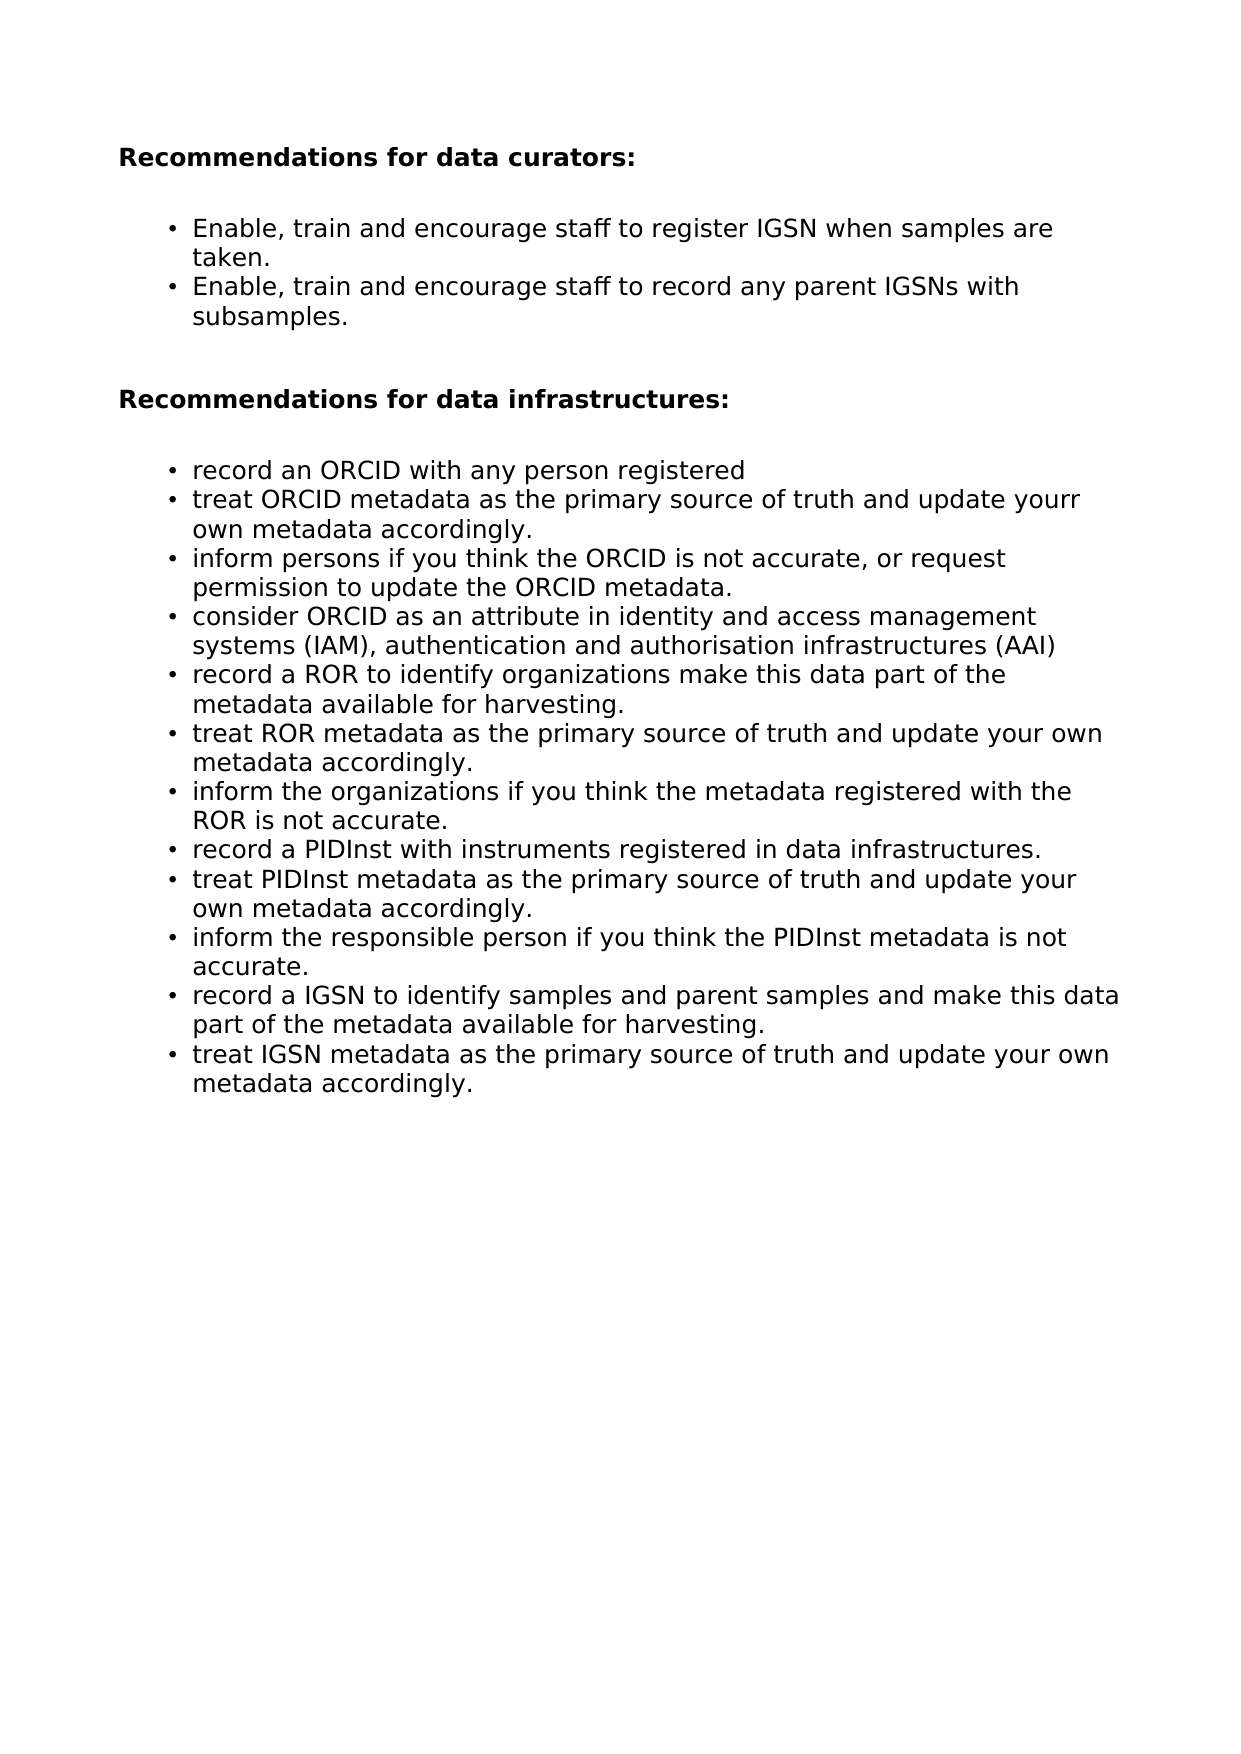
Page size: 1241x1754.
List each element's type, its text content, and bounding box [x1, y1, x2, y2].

subtitle Recommendations for data infrastructures: [118, 385, 1122, 414]
list record a IGSN to identify samples and parent samples and make this data part of the metadata available for harvesting. [177, 982, 1122, 1040]
list treat ROR metadata as the primary source of truth and update your own metadata accordingly. [177, 719, 1122, 777]
list Enable, train and encourage staff to record any parent IGSNs with subsamples. [177, 273, 1122, 331]
list Enable, train and encourage staff to register IGSN when samples are taken. [177, 214, 1122, 273]
list record an ORCID with any person registered [177, 457, 1122, 486]
list treat ORCID metadata as the primary source of truth and update yourr own metadata accordingly. [177, 486, 1122, 544]
list inform the organizations if you think the metadata registered with the ROR is not accurate. [177, 777, 1122, 836]
list inform persons if you think the ORCID is not accurate, or request permission to update the ORCID metadata. [177, 544, 1122, 602]
list record a PIDInst with instruments registered in data infrastructures. [177, 836, 1122, 865]
list record a ROR to identify organizations make this data part of the metadata available for harvesting. [177, 661, 1122, 719]
list inform the responsible person if you think the PIDInst metadata is not accurate. [177, 923, 1122, 982]
list consider ORCID as an attribute in identity and access management systems (IAM), authentication and authorisation infrastructures (AAI) [177, 602, 1122, 661]
list treat IGSN metadata as the primary source of truth and update your own metadata accordingly. [177, 1040, 1122, 1098]
list treat PIDInst metadata as the primary source of truth and update your own metadata accordingly. [177, 865, 1122, 923]
subtitle Recommendations for data curators: [118, 143, 1122, 172]
